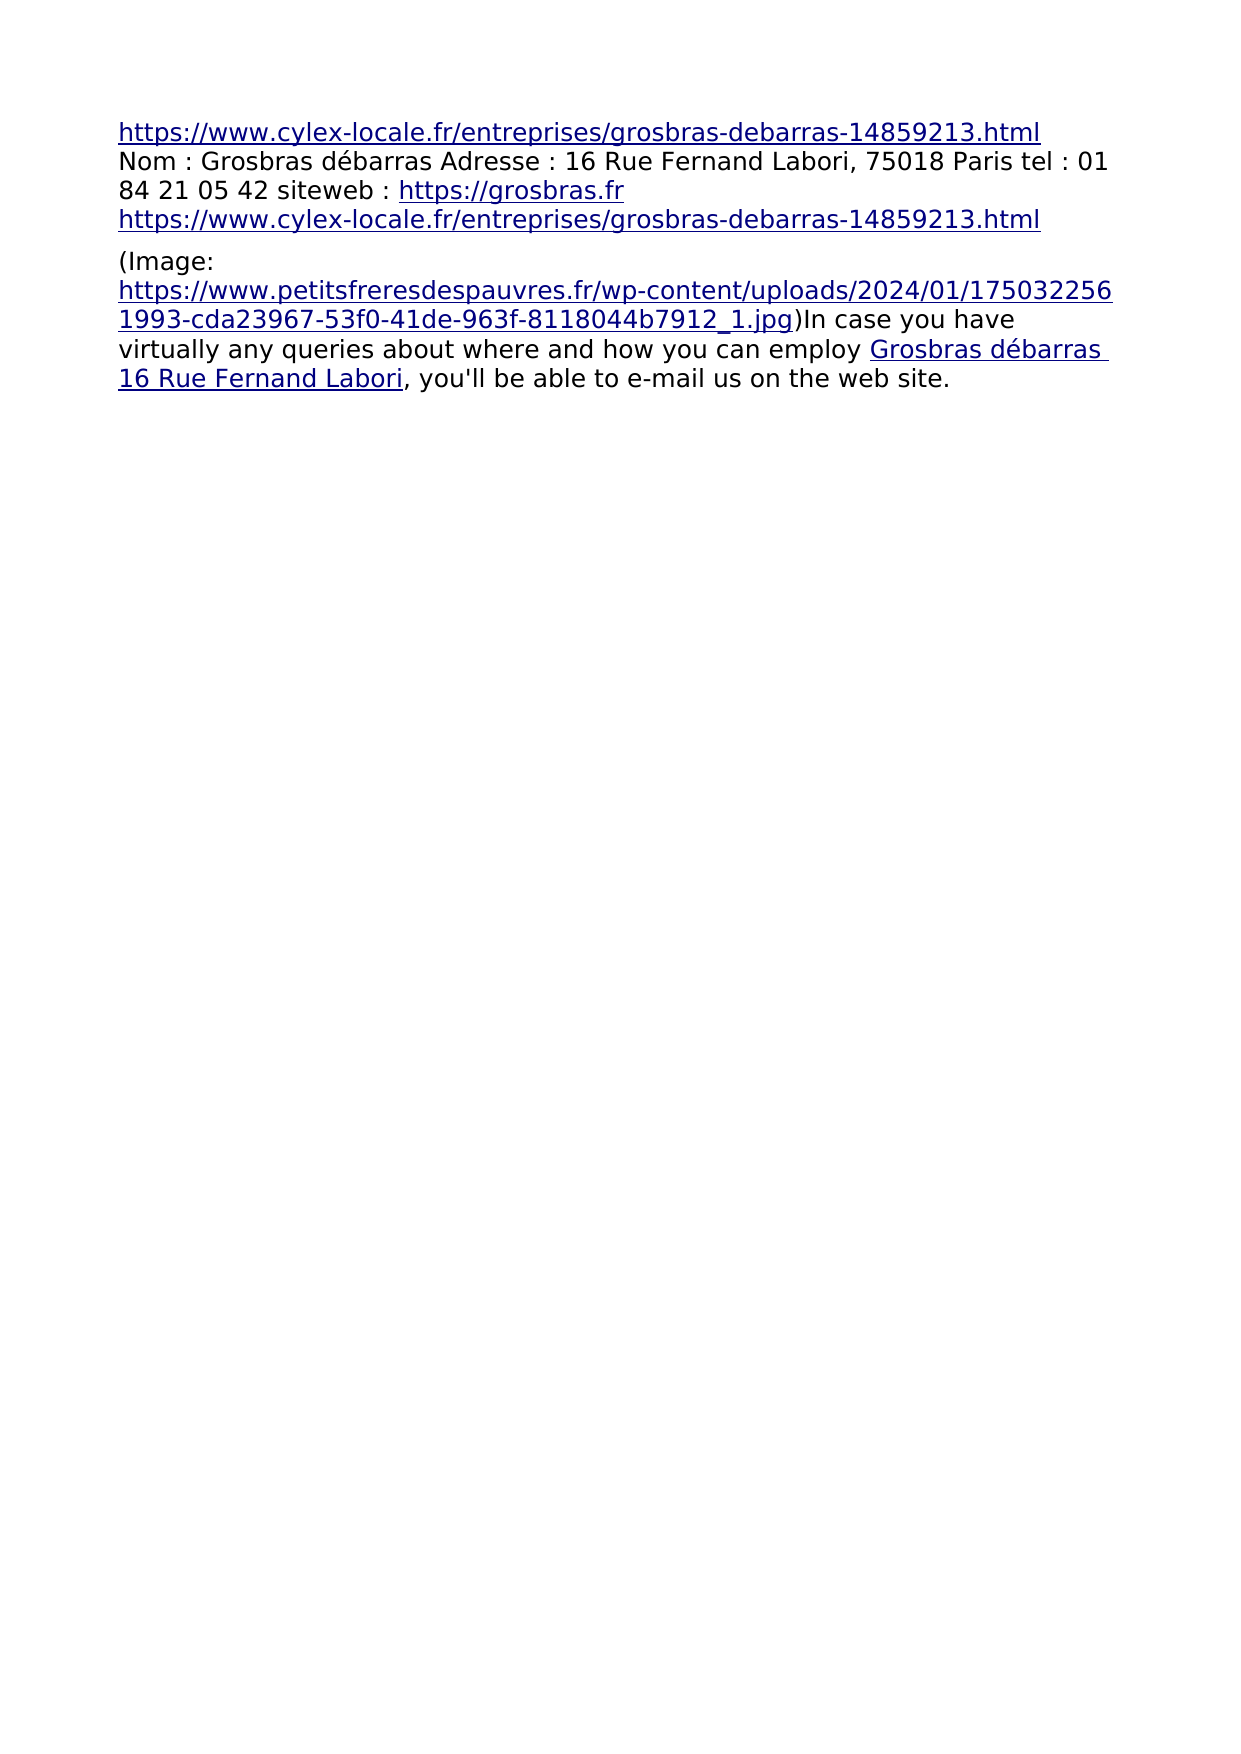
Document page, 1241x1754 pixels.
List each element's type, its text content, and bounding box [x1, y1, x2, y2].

text https://www.cylex-locale.fr/entreprises/grosbras-debarras-14859213.html Nom : Grosbras débarras Adresse : 16 Rue Fernand Labori, 75018 Paris tel : 01 84 21 05 42 siteweb : https://grosbras.fr https://www.cylex-locale.fr/entreprises/grosbras-debarras-14859213.html [118, 118, 1122, 235]
text (Image: https://www.petitsfreresdespauvres.fr/wp-content/uploads/2024/01/1750322561993-cda23967-53f0-41de-963f-8118044b7912_1.jpg)In case you have virtually any queries about where and how you can employ Grosbras débarras 16 Rue Fernand Labori, you'll be able to e-mail us on the web site. [118, 247, 1122, 393]
